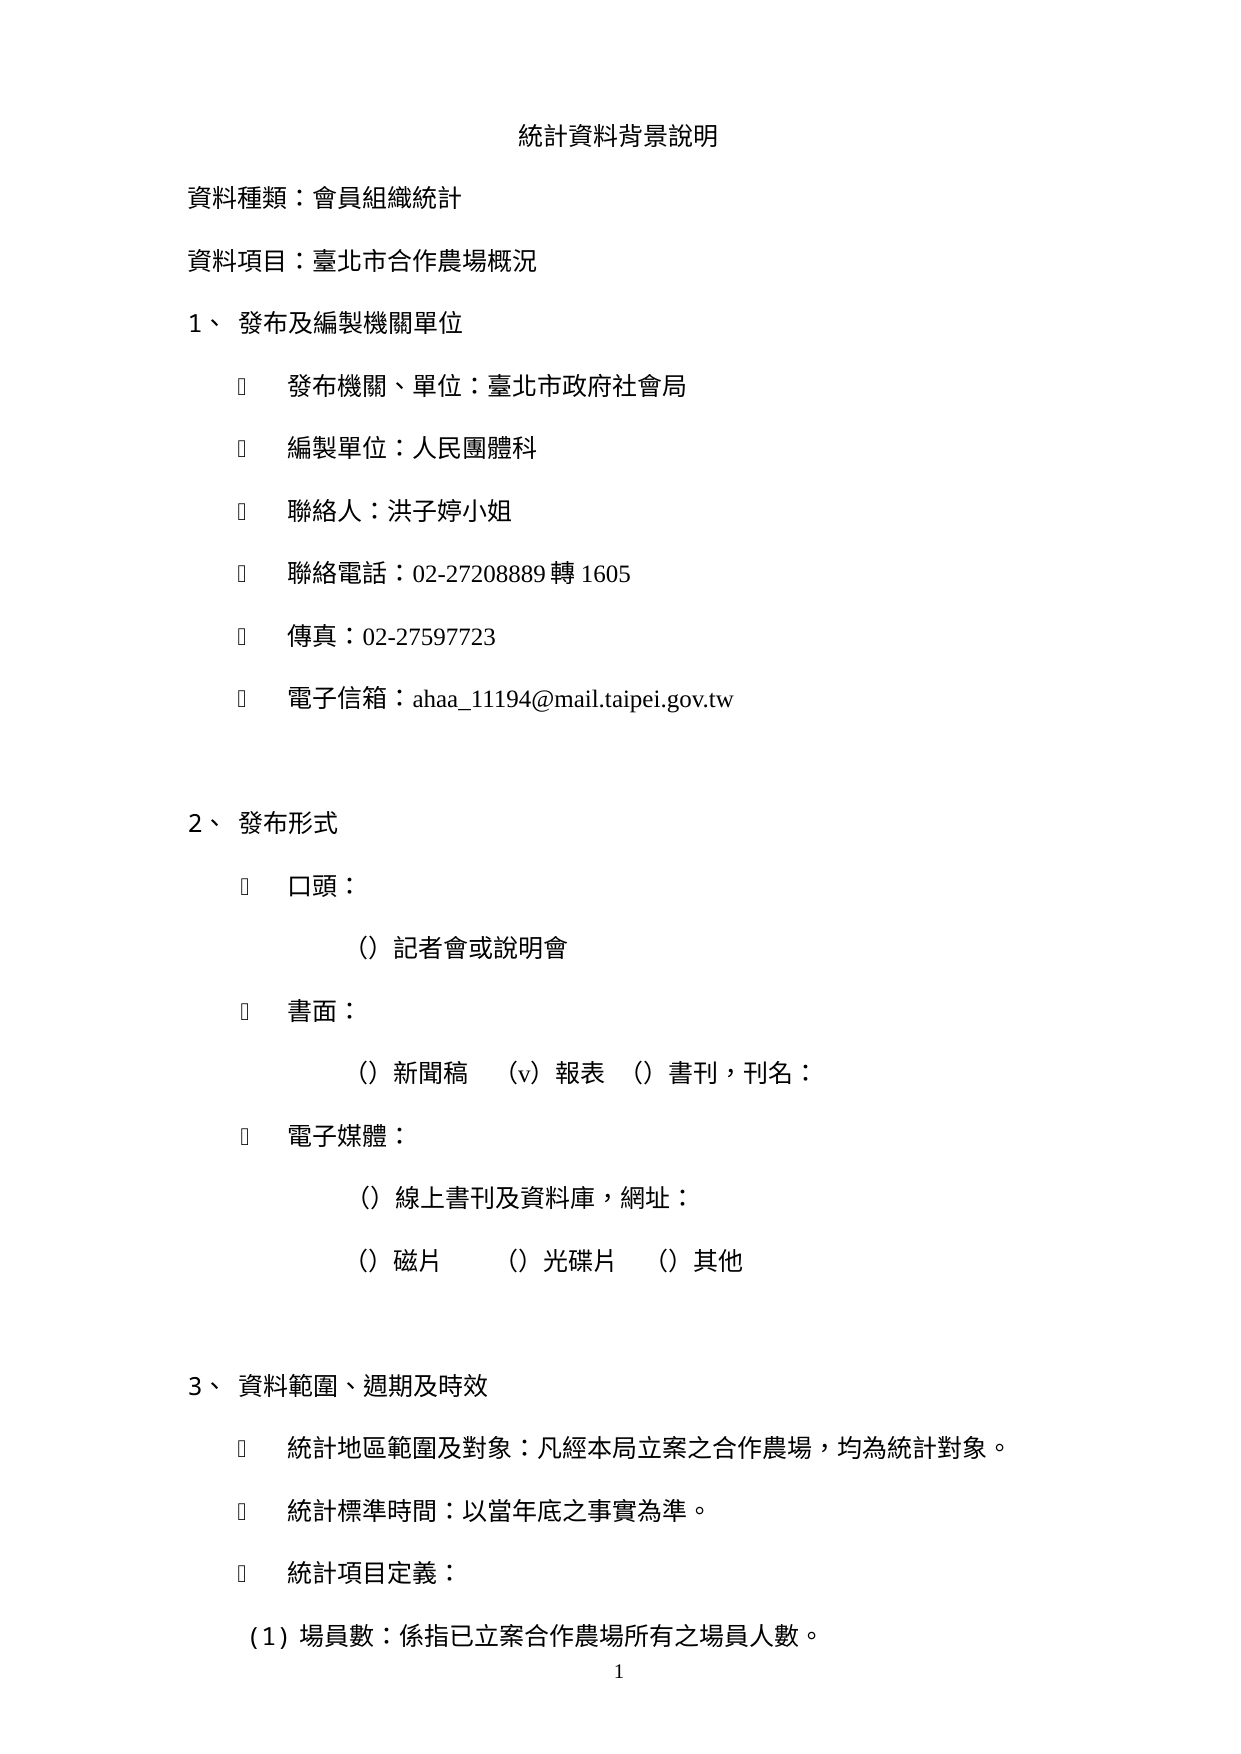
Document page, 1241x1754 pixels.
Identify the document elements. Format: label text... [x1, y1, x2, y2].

list 編製單位：人民團體科 [237, 405, 1050, 468]
list 場員數：係指已立案合作農場所有之場員人數。 [246, 1593, 1050, 1655]
text 資料項目：臺北市合作農場概況 [187, 218, 1050, 280]
list 統計地區範圍及對象：凡經本局立案之合作農場，均為統計對象。 [237, 1405, 1050, 1468]
text （）新聞稿 （v）報表 （）書刊，刊名： [187, 1030, 1050, 1093]
list 傳真：02-27597723 [237, 593, 1050, 655]
text （）磁片 （）光碟片 （）其他 [187, 1218, 1050, 1280]
text （）線上書刊及資料庫，網址： [345, 1155, 1050, 1218]
text （）記者會或說明會 [187, 905, 1050, 968]
list 發布機關、單位：臺北市政府社會局 [237, 343, 1050, 405]
list 電子媒體： [240, 1093, 1050, 1155]
list 聯絡人：洪子婷小姐 [237, 468, 1050, 530]
list 聯絡電話：02-27208889轉1605 [237, 530, 1050, 593]
list 資料範圍、週期及時效 [187, 1343, 1050, 1405]
list 口頭： [240, 843, 1050, 905]
list 發布形式 [187, 780, 1050, 843]
list 電子信箱：ahaa_11194@mail.taipei.gov.tw [237, 655, 1050, 718]
text 資料種類：會員組織統計 [187, 155, 1050, 218]
list 發布及編製機關單位 [187, 280, 1050, 343]
text 統計資料背景說明 [187, 93, 1050, 155]
list 書面： [240, 968, 1050, 1030]
list 統計項目定義： [237, 1530, 1050, 1593]
list 統計標準時間：以當年底之事實為準。 [237, 1468, 1050, 1530]
